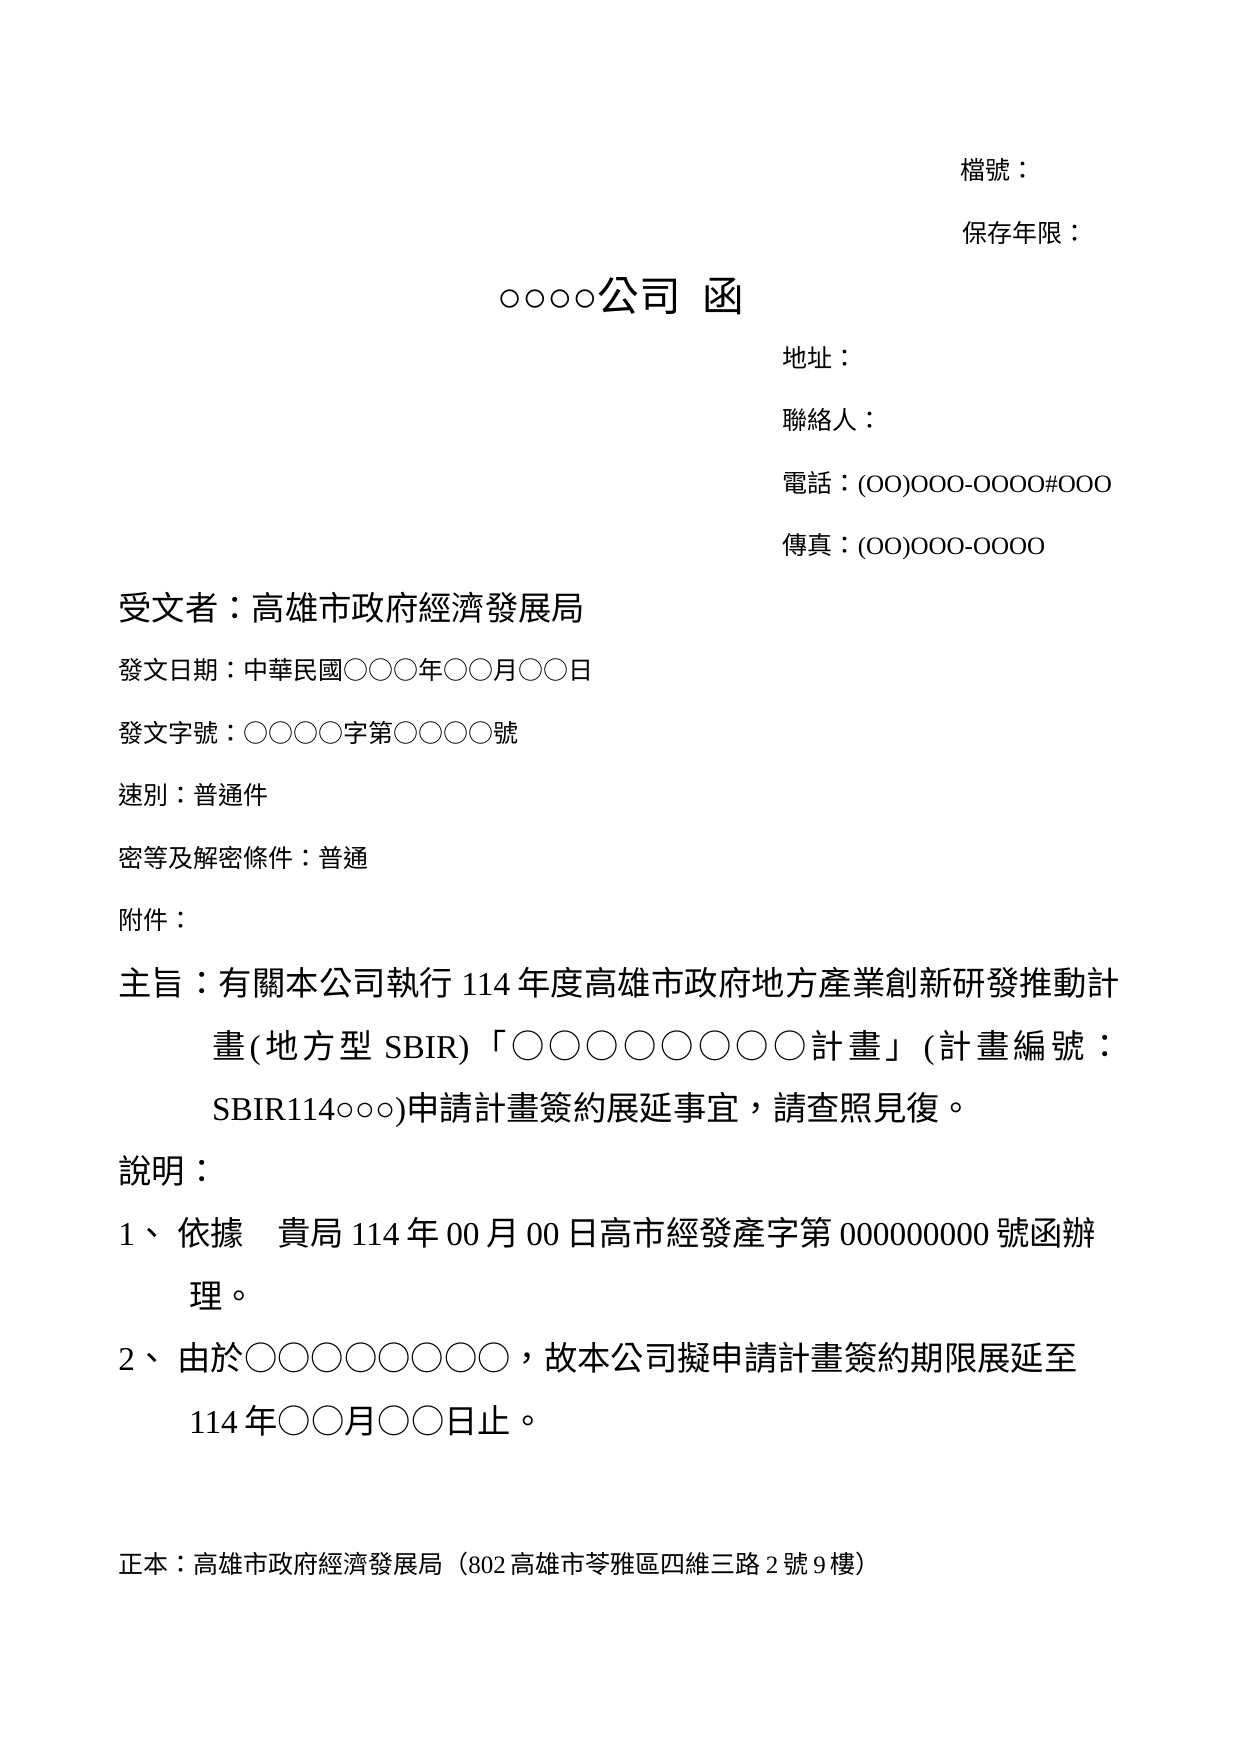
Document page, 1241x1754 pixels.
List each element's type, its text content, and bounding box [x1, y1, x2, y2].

text 電話：(OO)OOO-OOOO#OOO [118, 439, 1122, 502]
text 發文日期：中華民國○○○年○○月○○日 [118, 627, 1122, 689]
text 聯絡人： [118, 377, 1122, 439]
text 發文字號：○○○○字第○○○○號 [118, 689, 1122, 752]
text 主旨：有關本公司執行114年度高雄市政府地方產業創新研發推動計畫(地方型SBIR)「○○○○○○○○計畫」(計畫編號：SBIR114○○○)申請計畫簽約展延事宜，請查照見復。 [118, 939, 1122, 1127]
text 保存年限： [118, 189, 1122, 252]
text 正本：高雄市政府經濟發展局（802高雄市苓雅區四維三路2號9樓） [118, 1521, 1122, 1583]
text 說明： [118, 1127, 1122, 1189]
text 地址： [118, 314, 1122, 377]
list 由於○○○○○○○○，故本公司擬申請計畫簽約期限展延至114年○○月○○日止。 [118, 1314, 1122, 1439]
text ○○○○公司 函 [118, 252, 1122, 314]
text 附件： [118, 877, 1122, 939]
text 傳真：(OO)OOO-OOOO [118, 502, 1122, 564]
text 速別：普通件 [118, 752, 1122, 814]
text 受文者：高雄市政府經濟發展局 [118, 564, 1122, 627]
text 密等及解密條件：普通 [118, 814, 1122, 877]
text 檔號： [118, 127, 1034, 189]
list 依據 貴局114年00月00日高市經發產字第000000000號函辦理。 [118, 1189, 1122, 1314]
